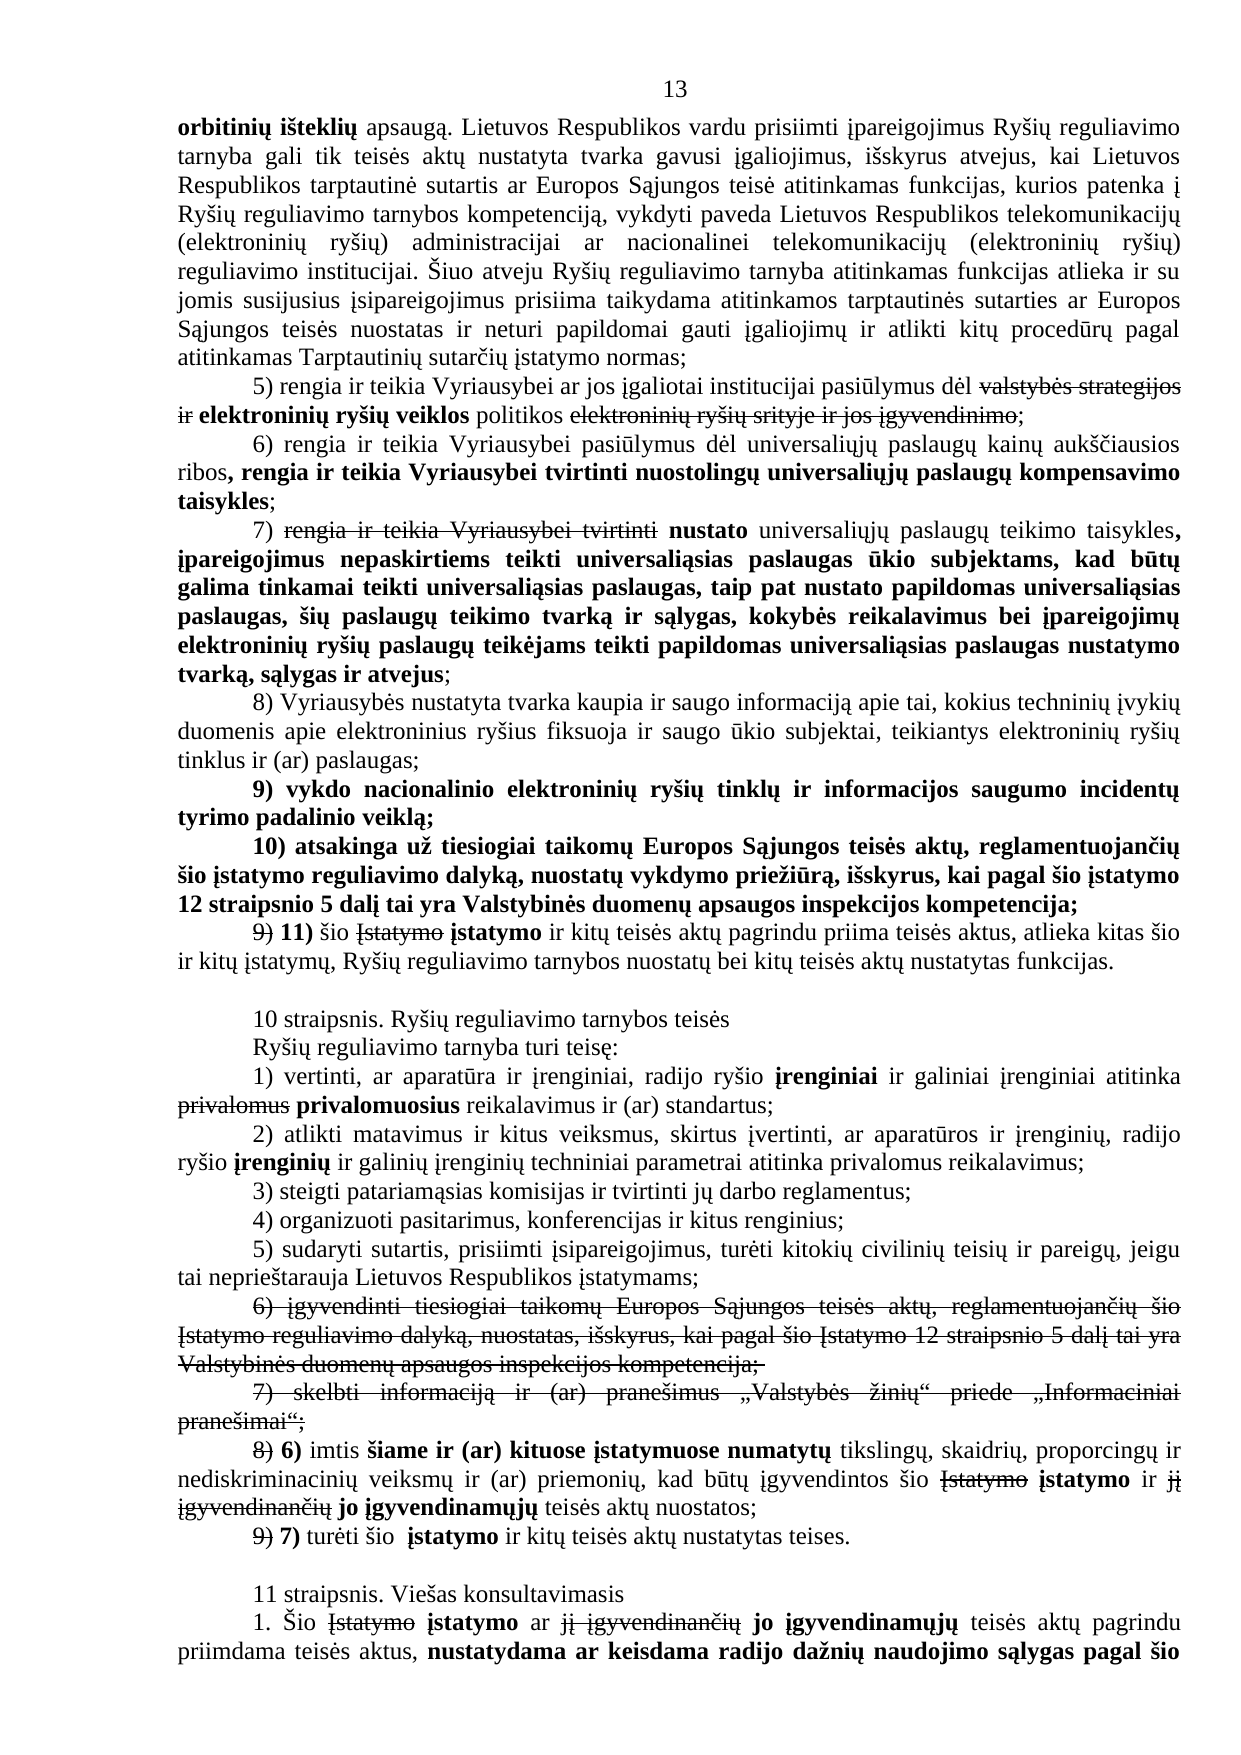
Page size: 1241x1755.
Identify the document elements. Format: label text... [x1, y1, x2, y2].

text 7) rengia ir teikia Vyriausybei tvirtinti nustato universaliųjų paslaugų teikimo taisykles, įpareigojimus nepaskirtiems teikti universaliąsias paslaugas ūkio subjektams, kad būtų galima tinkamai teikti universaliąsias paslaugas, taip pat nustato papildomas universaliąsias paslaugas, šių paslaugų teikimo tvarką ir sąlygas, kokybės reikalavimus bei įpareigojimų elektroninių ryšių paslaugų teikėjams teikti papildomas universaliąsias paslaugas nustatymo tvarką, sąlygas ir atvejus; [177, 515, 1181, 687]
text 6) rengia ir teikia Vyriausybei pasiūlymus dėl universaliųjų paslaugų kainų aukščiausios ribos, rengia ir teikia Vyriausybei tvirtinti nuostolingų universaliųjų paslaugų kompensavimo taisykles; [177, 429, 1181, 515]
text 5) rengia ir teikia Vyriausybei ar jos įgaliotai institucijai pasiūlymus dėl valstybės strategijos ir elektroninių ryšių veiklos politikos elektroninių ryšių srityje ir jos įgyvendinimo; [177, 371, 1181, 429]
text 10 straipsnis. Ryšių reguliavimo tarnybos teisės [177, 1004, 1181, 1032]
text 6) įgyvendinti tiesiogiai taikomų Europos Sąjungos teisės aktų, reglamentuojančių šio Įstatymo reguliavimo dalyką, nuostatas, išskyrus, kai pagal šio Įstatymo 12 straipsnio 5 dalį tai yra Valstybinės duomenų apsaugos inspekcijos kompetencija; [177, 1337, 1181, 1377]
text 5) sudaryti sutartis, prisiimti įsipareigojimus, turėti kitokių civilinių teisių ir pareigų, jeigu tai neprieštarauja Lietuvos Respublikos įstatymams; [177, 1234, 1181, 1291]
text 2) atlikti matavimus ir kitus veiksmus, skirtus įvertinti, ar aparatūros ir įrenginių, radijo ryšio įrenginių ir galinių įrenginių techniniai parametrai atitinka privalomus reikalavimus; [177, 1119, 1181, 1176]
text 1. Šio Įstatymo įstatymo ar jį įgyvendinančių jo įgyvendinamųjų teisės aktų pagrindu priimdama teisės aktus, nustatydama ar keisdama radijo dažnių naudojimo sąlygas pagal šio [177, 1607, 1181, 1665]
text 6) įgyvendinti tiesiogiai taikomų Europos Sąjungos teisės aktų, reglamentuojančių šio Įstatymo reguliavimo dalyką, nuostatas, išskyrus, kai pagal šio Įstatymo 12 straipsnio 5 dalį tai yra Valstybinės duomenų apsaugos inspekcijos kompetencija; [177, 1291, 1181, 1336]
text 3) steigti patariamąsias komisijas ir tvirtinti jų darbo reglamentus; [177, 1176, 1181, 1205]
text 9) 11) šio Įstatymo įstatymo ir kitų teisės aktų pagrindu priima teisės aktus, atlieka kitas šio ir kitų įstatymų, Ryšių reguliavimo tarnybos nuostatų bei kitų teisės aktų nustatytas funkcijas. [177, 917, 1181, 975]
text 1) vertinti, ar aparatūra ir įrenginiai, radijo ryšio įrenginiai ir galiniai įrenginiai atitinka privalomus privalomuosius reikalavimus ir (ar) standartus; [177, 1061, 1181, 1119]
text 9) vykdo nacionalinio elektroninių ryšių tinklų ir informacijos saugumo incidentų tyrimo padalinio veiklą; [177, 774, 1181, 831]
text Ryšių reguliavimo tarnyba turi teisę: [177, 1032, 1181, 1061]
text 9) 7) turėti šio įstatymo ir kitų teisės aktų nustatytas teises. [177, 1521, 1181, 1550]
text 8) 6) imtis šiame ir (ar) kituose įstatymuose numatytų tikslingų, skaidrių, proporcingų ir nediskriminacinių veiksmų ir (ar) priemonių, kad būtų įgyvendintos šio Įstatymo įstatymo ir jį įgyvendinančių jo įgyvendinamųjų teisės aktų nuostatos; [177, 1435, 1181, 1521]
text orbitinių išteklių apsaugą. Lietuvos Respublikos vardu prisiimti įpareigojimus Ryšių reguliavimo tarnyba gali tik teisės aktų nustatyta tvarka gavusi įgaliojimus, išskyrus atvejus, kai Lietuvos Respublikos tarptautinė sutartis ar Europos Sąjungos teisė atitinkamas funkcijas, kurios patenka į Ryšių reguliavimo tarnybos kompetenciją, vykdyti paveda Lietuvos Respublikos telekomunikacijų (elektroninių ryšių) administracijai ar nacionalinei telekomunikacijų (elektroninių ryšių) reguliavimo institucijai. Šiuo atveju Ryšių reguliavimo tarnyba atitinkamas funkcijas atlieka ir su jomis susijusius įsipareigojimus prisiima taikydama atitinkamos tarptautinės sutarties ar Europos Sąjungos teisės nuostatas ir neturi papildomai gauti įgaliojimų ir atlikti kitų procedūrų pagal atitinkamas Tarptautinių sutarčių įstatymo normas; [177, 112, 1181, 371]
text 8) Vyriausybės nustatyta tvarka kaupia ir saugo informaciją apie tai, kokius techninių įvykių duomenis apie elektroninius ryšius fiksuoja ir saugo ūkio subjektai, teikiantys elektroninių ryšių tinklus ir (ar) paslaugas; [177, 687, 1181, 774]
text 7) skelbti informaciją ir (ar) pranešimus „Valstybės žinių“ priede „Informaciniai pranešimai“; [177, 1377, 1181, 1435]
text 10) atsakinga už tiesiogiai taikomų Europos Sąjungos teisės aktų, reglamentuojančių šio įstatymo reguliavimo dalyką, nuostatų vykdymo priežiūrą, išskyrus, kai pagal šio įstatymo 12 straipsnio 5 dalį tai yra Valstybinės duomenų apsaugos inspekcijos kompetencija; [177, 831, 1181, 917]
subtitle 11 straipsnis. Viešas konsultavimasis [177, 1579, 1181, 1607]
text 4) organizuoti pasitarimus, konferencijas ir kitus renginius; [177, 1205, 1181, 1234]
